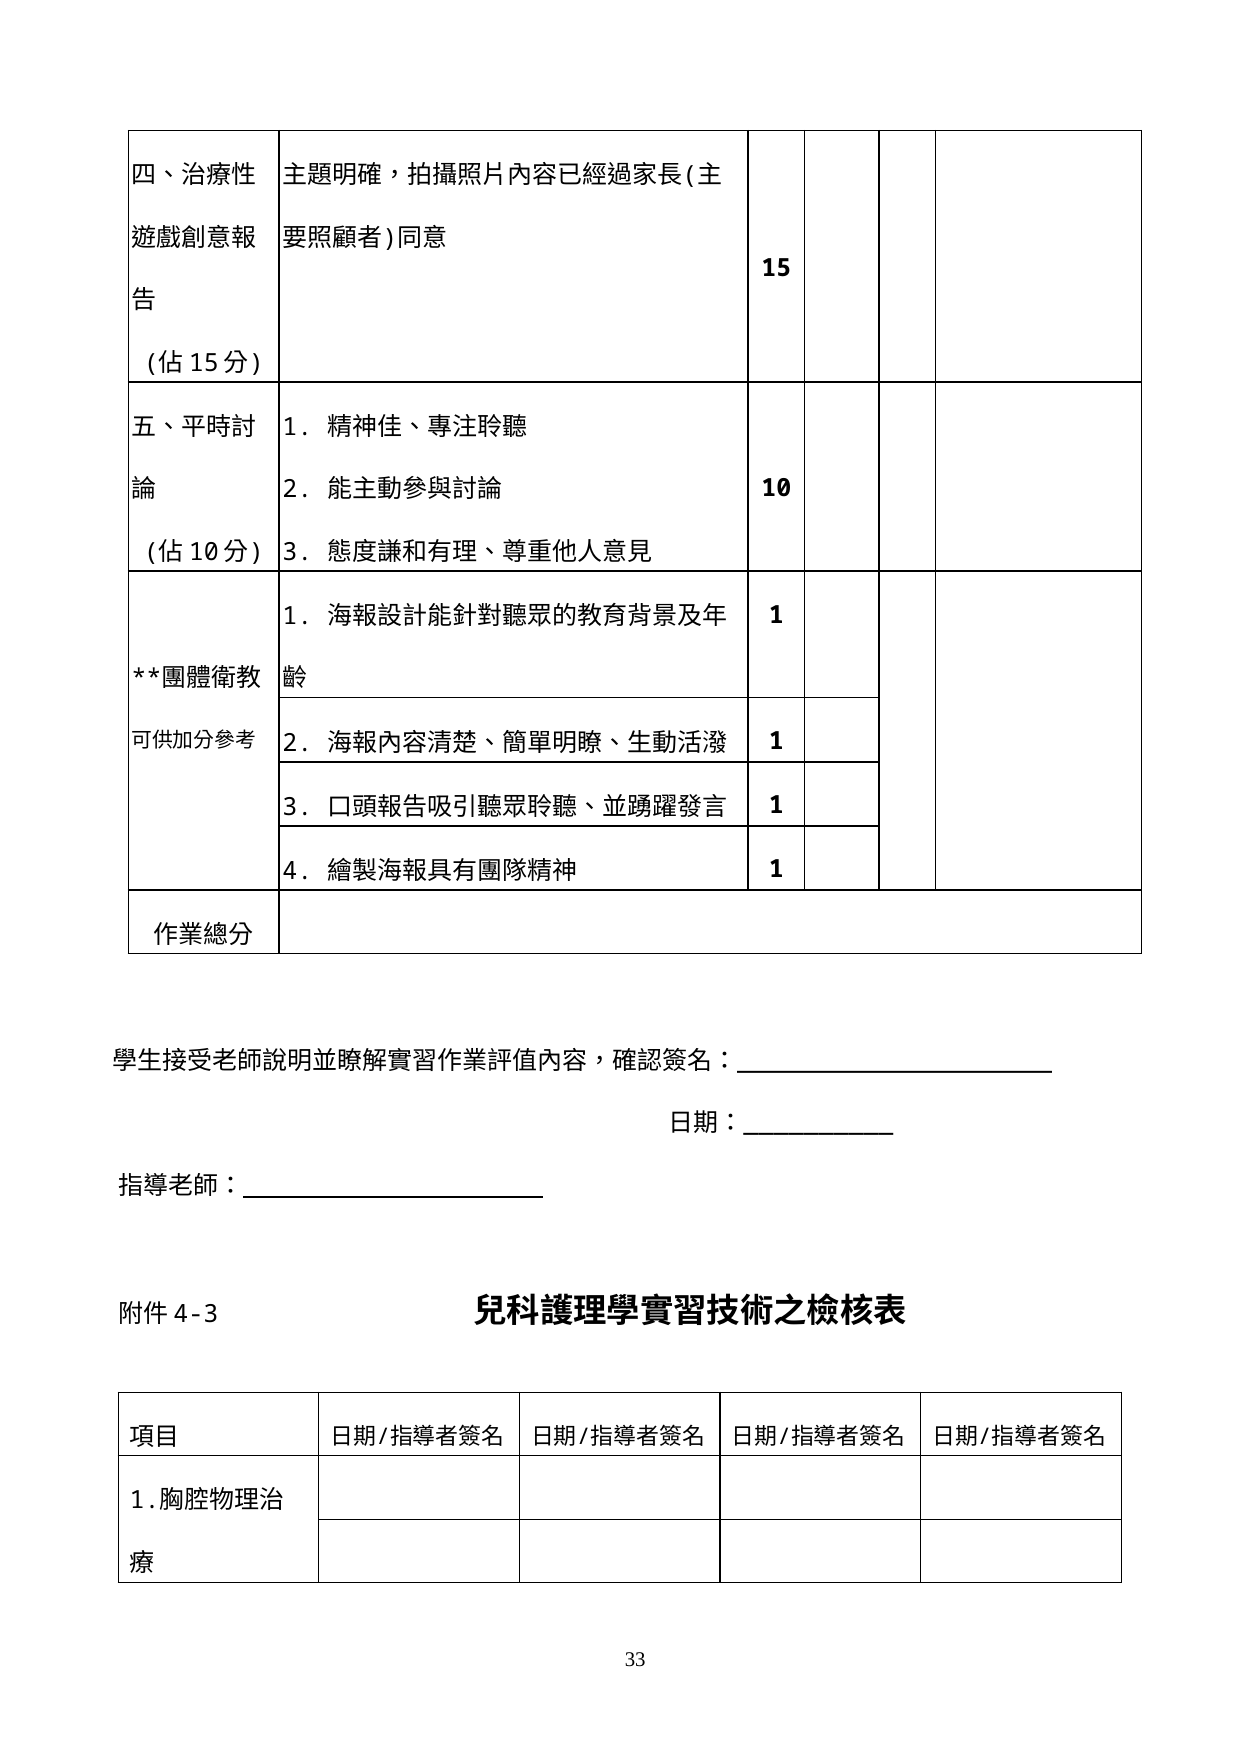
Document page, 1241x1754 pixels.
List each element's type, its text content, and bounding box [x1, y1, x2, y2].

table_cell [880, 572, 935, 889]
table_cell 作業總分 [129, 891, 278, 953]
table_header 日期/指導者簽名 [319, 1393, 519, 1455]
table_cell [936, 572, 1141, 889]
table_cell [805, 827, 878, 889]
table_cell [805, 383, 878, 570]
table_cell 主題明確，拍攝照片內容已經過家長(主要照顧者)同意 [280, 131, 747, 381]
table_cell 15 [749, 131, 804, 381]
table_header 項目 [119, 1393, 318, 1455]
table_cell [921, 1456, 1121, 1519]
table_cell [921, 1520, 1121, 1582]
table_cell [880, 383, 935, 570]
table_cell [520, 1520, 719, 1582]
table_cell 3. 口頭報告吸引聽眾聆聽、並踴躍發言 [280, 763, 747, 825]
table_cell 1 [749, 763, 804, 825]
table_cell 4. 繪製海報具有團隊精神 [280, 827, 747, 889]
table_cell [936, 383, 1141, 570]
table_cell 1 [749, 572, 804, 697]
table_cell [721, 1456, 920, 1519]
text 日期：__________ [118, 1079, 1152, 1142]
table_cell [721, 1520, 920, 1582]
table_header 日期/指導者簽名 [921, 1393, 1121, 1455]
table_cell [805, 131, 878, 381]
text 指導老師： [118, 1142, 1152, 1204]
table_cell **團體衛教 可供加分參考 [129, 572, 278, 889]
table_cell [319, 1520, 519, 1582]
text 附件4-3 兒科護理學實習技術之檢核表 [118, 1267, 1152, 1329]
table_cell [319, 1456, 519, 1519]
table_cell 1. 精神佳、專注聆聽 2. 能主動參與討論 3. 態度謙和有理、尊重他人意見 [280, 383, 747, 570]
table_cell 10 [749, 383, 804, 570]
table_cell 1.胸腔物理治療 [119, 1456, 318, 1582]
table_cell 四、治療性遊戲創意報告 (佔15分) [129, 131, 278, 381]
table_cell [520, 1456, 719, 1519]
table_cell [280, 891, 1141, 953]
table_cell [805, 572, 878, 697]
table_header 日期/指導者簽名 [721, 1393, 920, 1455]
table_cell 2. 海報內容清楚、簡單明瞭、生動活潑 [280, 698, 747, 761]
table_cell 1 [749, 698, 804, 761]
table_header 日期/指導者簽名 [520, 1393, 719, 1455]
table_cell 1 [749, 827, 804, 889]
table_cell [936, 131, 1141, 381]
table_cell [880, 131, 935, 381]
table_cell 五、平時討論 (佔10分) [129, 383, 278, 570]
table_cell [805, 698, 878, 761]
table_cell 1. 海報設計能針對聽眾的教育背景及年齡 [280, 572, 747, 697]
table_cell [805, 763, 878, 825]
text 學生接受老師說明並瞭解實習作業評值內容，確認簽名：_____________________ [112, 1017, 1152, 1079]
